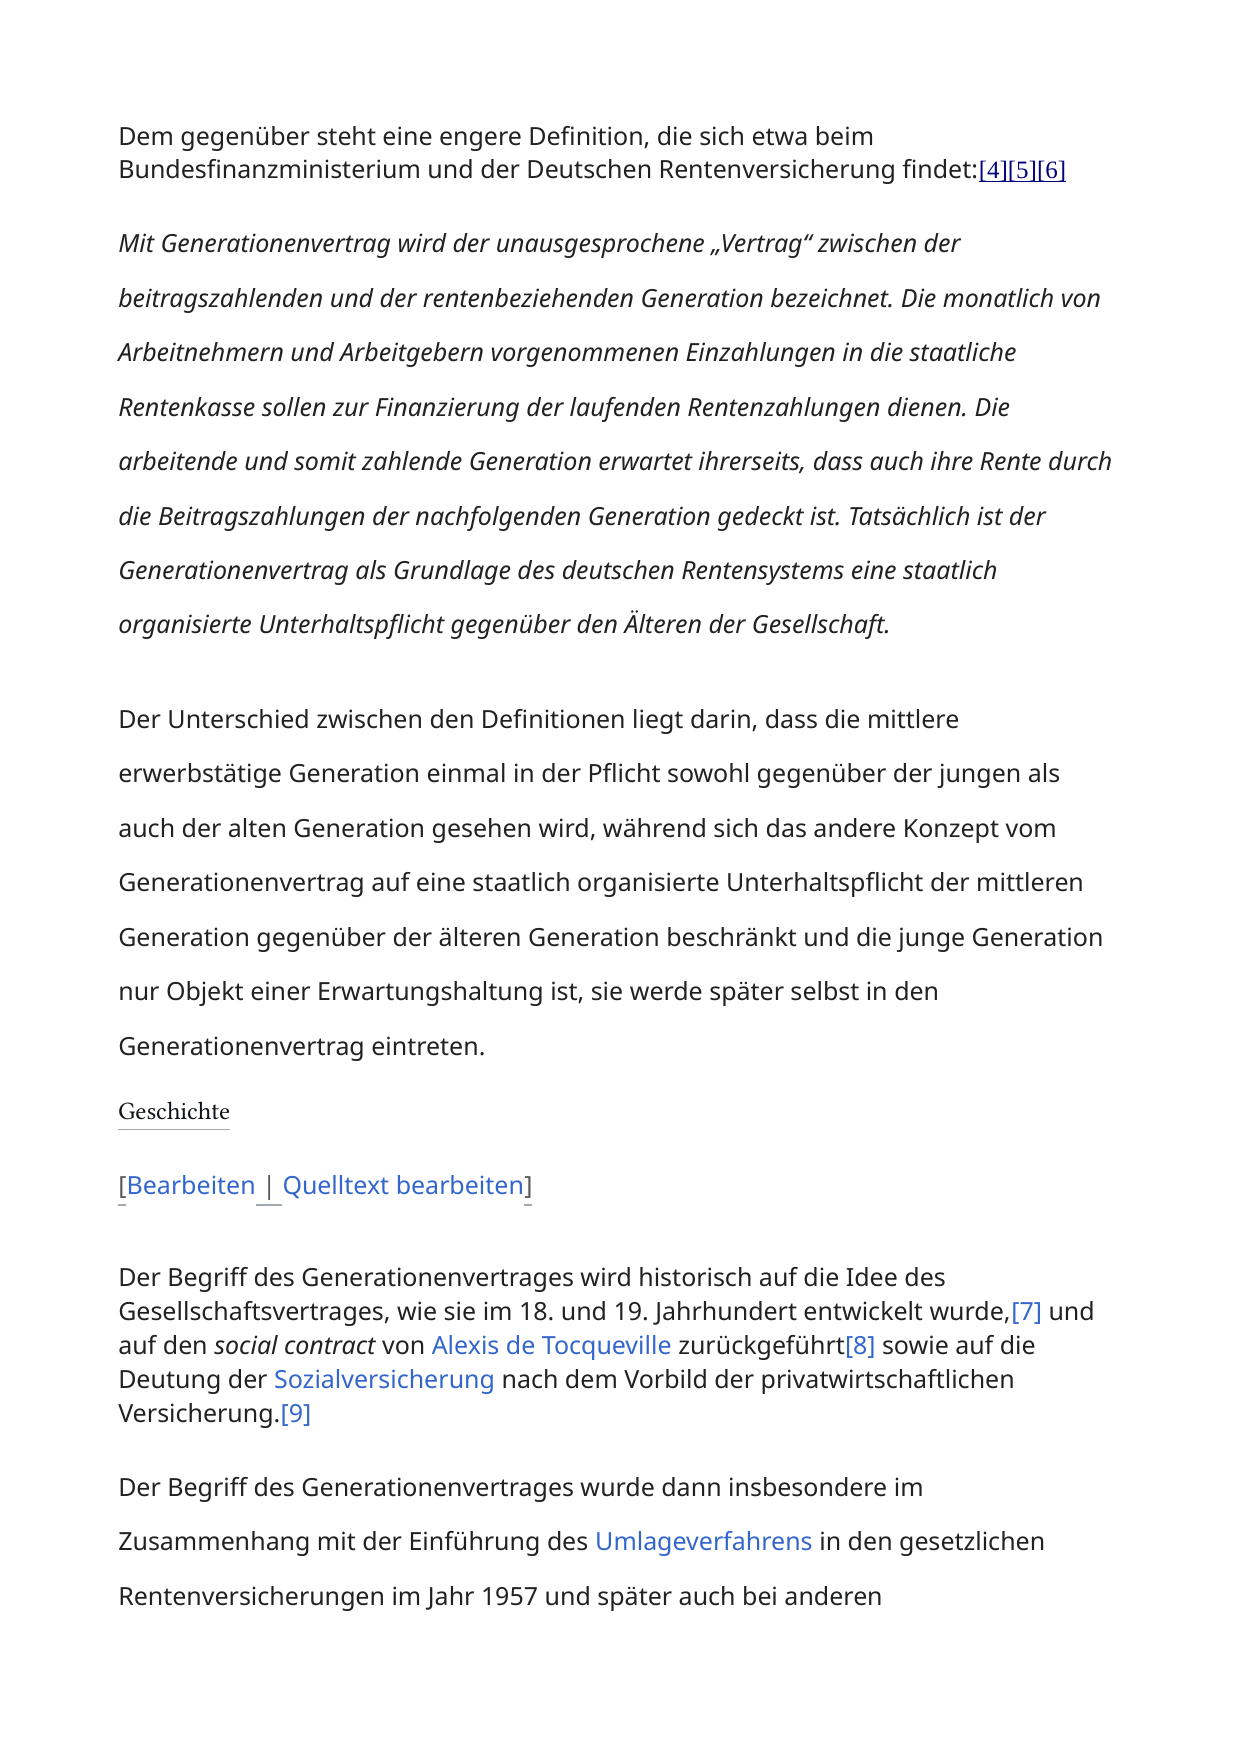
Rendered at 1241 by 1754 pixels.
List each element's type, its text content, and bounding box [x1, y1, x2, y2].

list Mit Generationenvertrag wird der unausgesprochene „Vertrag“ zwischen der beitragszahlenden und der rentenbeziehenden Generation bezeichnet. Die monatlich von Arbeitnehmern und Arbeitgebern vorgenommenen Einzahlungen in die staatliche Rentenkasse sollen zur Finanzierung der laufenden Rentenzahlungen dienen. Die arbeitende und somit zahlende Generation erwartet ihrerseits, dass auch ihre Rente durch die Beitragszahlungen der nachfolgenden Generation gedeckt ist. Tatsächlich ist der Generationenvertrag als Grundlage des deutschen Rentensystems eine staatlich organisierte Unterhaltspflicht gegenüber den Älteren der Gesellschaft. [118, 226, 1122, 641]
text Der Begriff des Generationenvertrages wurde dann insbesondere im Zusammenhang mit der Einführung des Umlageverfahrens in den gesetzlichen Rentenversicherungen im Jahr 1957 und später auch bei anderen [118, 1469, 1122, 1613]
text Der Begriff des Generationenvertrages wird historisch auf die Idee des Gesellschaftsvertrages, wie sie im 18. und 19. Jahrhundert entwickelt wurde,[7] und auf den social contract von Alexis de Tocqueville zurückgeführt[8] sowie auf die Deutung der Sozialversicherung nach dem Vorbild der privatwirtschaftlichen Versicherung.[9] [118, 1260, 1122, 1430]
text [Bearbeiten | Quelltext bearbeiten] [118, 1167, 1122, 1206]
text Dem gegenüber steht eine engere Definition, die sich etwa beim Bundesfinanzministerium und der Deutschen Rentenversicherung findet:[4][5][6] [118, 118, 1122, 186]
subtitle Geschichte [118, 1097, 1122, 1130]
text Der Unterschied zwischen den Definitionen liegt darin, dass die mittlere erwerbstätige Generation einmal in der Pflicht sowohl gegenüber der jungen als auch der alten Generation gesehen wird, während sich das andere Konzept vom Generationenvertrag auf eine staatlich organisierte Unterhaltspflicht der mittleren Generation gegenüber der älteren Generation beschränkt und die junge Generation nur Objekt einer Erwartungshaltung ist, sie werde später selbst in den Generationenvertrag eintreten. [118, 701, 1122, 1062]
